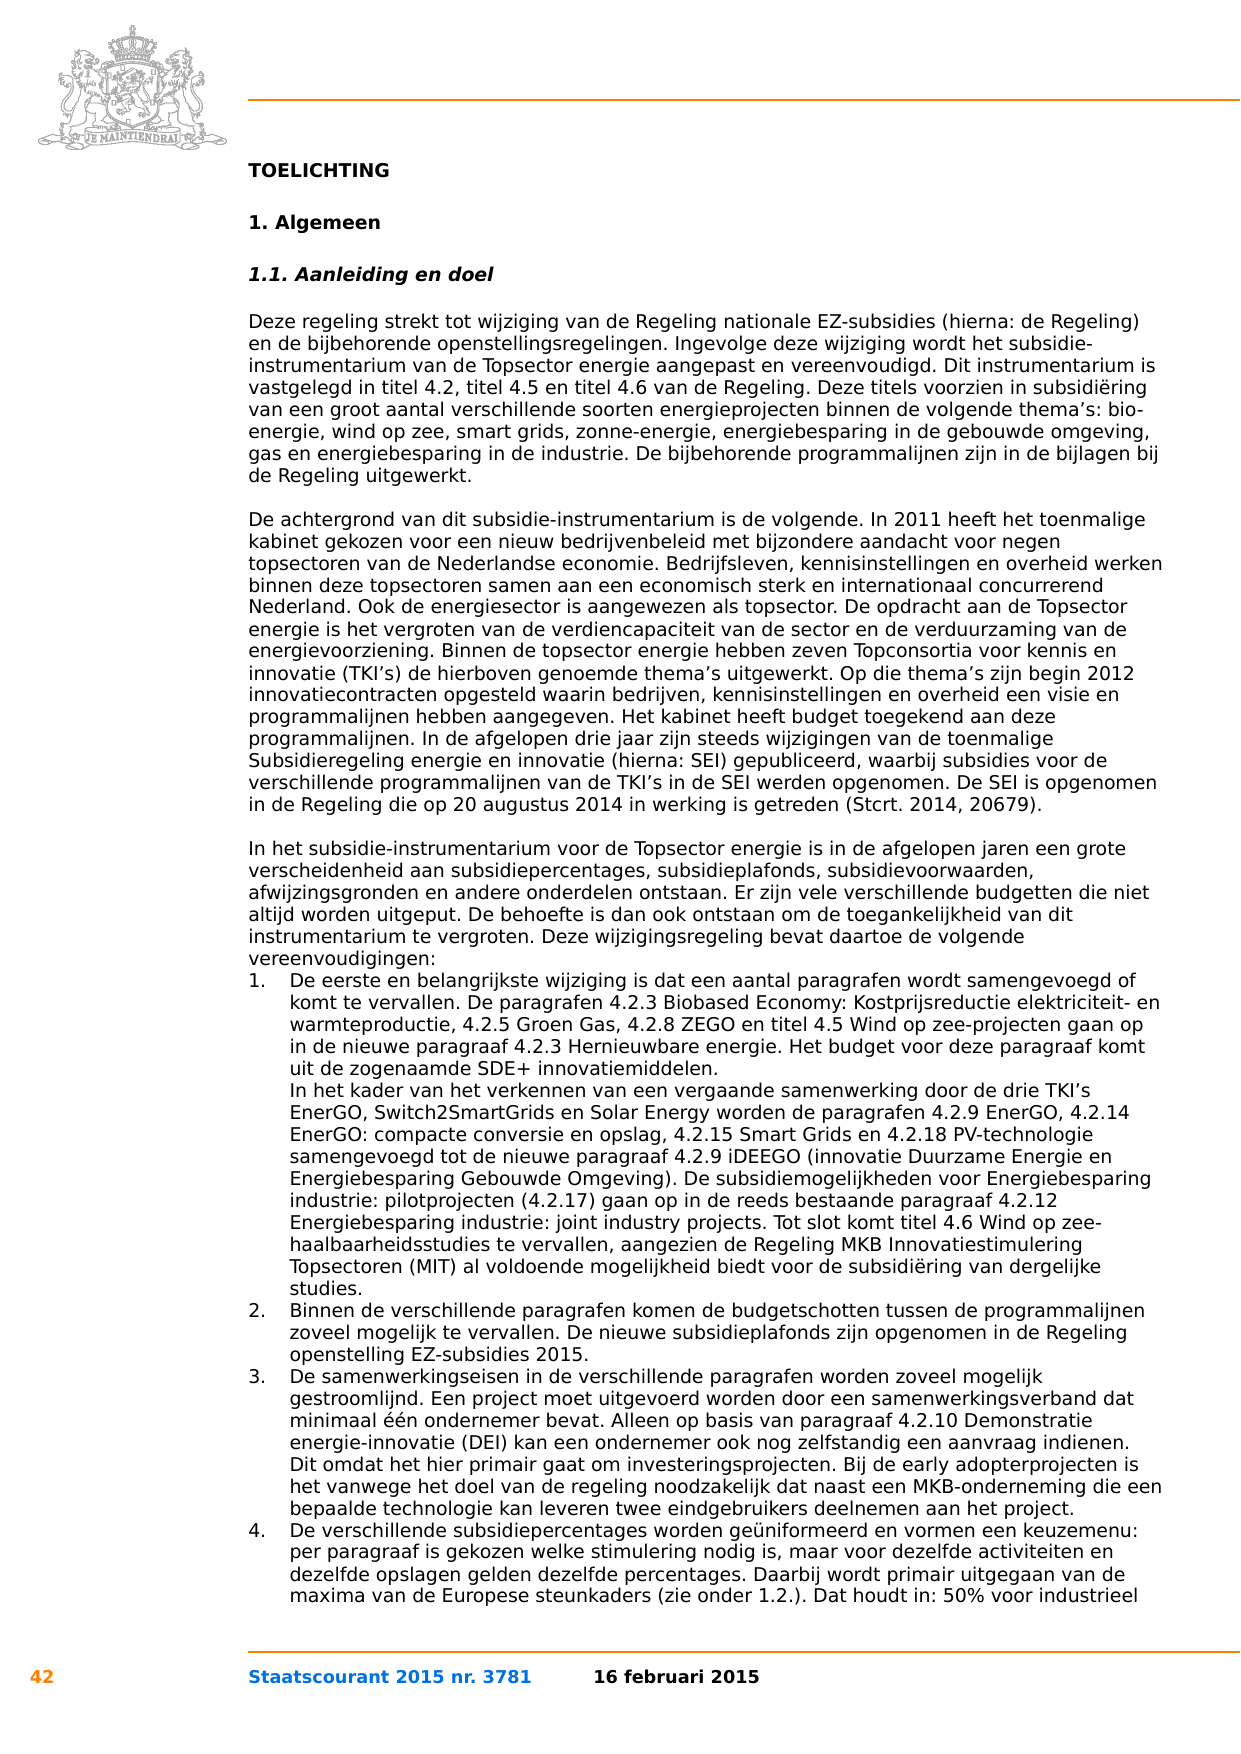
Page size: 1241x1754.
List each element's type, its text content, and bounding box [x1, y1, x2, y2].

text In het subsidie-instrumentarium voor de Topsector energie is in de afgelopen jaren een grote verscheidenheid aan subsidiepercentages, subsidieplafonds, subsidievoorwaarden, afwijzingsgronden en andere onderdelen ontstaan. Er zijn vele verschillende budgetten die niet altijd worden uitgeput. De behoefte is dan ook ontstaan om de toegankelijkheid van dit instrumentarium te vergroten. Deze wijzigingsregeling bevat daartoe de volgende vereenvoudigingen: [248, 838, 1163, 970]
subtitle TOELICHTING [248, 160, 1163, 182]
text 1. De eerste en belangrijkste wijziging is dat een aantal paragrafen wordt samengevoegd of komt te vervallen. De paragrafen 4.2.3 Biobased Economy: Kostprijsreductie elektriciteit- en warmteproductie, 4.2.5 Groen Gas, 4.2.8 ZEGO en titel 4.5 Wind op zee-projecten gaan op in de nieuwe paragraaf 4.2.3 Hernieuwbare energie. Het budget voor deze paragraaf komt uit de zogenaamde SDE+ innovatiemiddelen. [248, 970, 1163, 1080]
subtitle 1.1. Aanleiding en doel [248, 264, 1163, 286]
picture [38, 25, 227, 150]
text 3. De samenwerkingseisen in de verschillende paragrafen worden zoveel mogelijk gestroomlijnd. Een project moet uitgevoerd worden door een samenwerkingsverband dat minimaal één ondernemer bevat. Alleen op basis van paragraaf 4.2.10 Demonstratie energie-innovatie (DEI) kan een ondernemer ook nog zelfstandig een aanvraag indienen. Dit omdat het hier primair gaat om investeringsprojecten. Bij de early adopterprojecten is het vanwege het doel van de regeling noodzakelijk dat naast een MKB-onderneming die een bepaalde technologie kan leveren twee eindgebruikers deelnemen aan het project. [248, 1366, 1163, 1519]
text De achtergrond van dit subsidie-instrumentarium is de volgende. In 2011 heeft het toenmalige kabinet gekozen voor een nieuw bedrijvenbeleid met bijzondere aandacht voor negen topsectoren van de Nederlandse economie. Bedrijfsleven, kennisinstellingen en overheid werken binnen deze topsectoren samen aan een economisch sterk en internationaal concurrerend Nederland. Ook de energiesector is aangewezen als topsector. De opdracht aan de Topsector energie is het vergroten van de verdiencapaciteit van de sector en de verduurzaming van de energievoorziening. Binnen de topsector energie hebben zeven Topconsortia voor kennis en innovatie (TKI’s) de hierboven genoemde thema’s uitgewerkt. Op die thema’s zijn begin 2012 innovatiecontracten opgesteld waarin bedrijven, kennisinstellingen en overheid een visie en programmalijnen hebben aangegeven. Het kabinet heeft budget toegekend aan deze programmalijnen. In de afgelopen drie jaar zijn steeds wijzigingen van de toenmalige Subsidieregeling energie en innovatie (hierna: SEI) gepubliceerd, waarbij subsidies voor de verschillende programmalijnen van de TKI’s in de SEI werden opgenomen. De SEI is opgenomen in de Regeling die op 20 augustus 2014 in werking is getreden (Stcrt. 2014, 20679). [248, 508, 1163, 816]
text 4. De verschillende subsidiepercentages worden geüniformeerd en vormen een keuzemenu: per paragraaf is gekozen welke stimulering nodig is, maar voor dezelfde activiteiten en dezelfde opslagen gelden dezelfde percentages. Daarbij wordt primair uitgegaan van de maxima van de Europese steunkaders (zie onder 1.2.). Dat houdt in: 50% voor industrieel [248, 1519, 1163, 1607]
text Deze regeling strekt tot wijziging van de Regeling nationale EZ-subsidies (hierna: de Regeling) en de bijbehorende openstellingsregelingen. Ingevolge deze wijziging wordt het subsidie-instrumentarium van de Topsector energie aangepast en vereenvoudigd. Dit instrumentarium is vastgelegd in titel 4.2, titel 4.5 en titel 4.6 van de Regeling. Deze titels voorzien in subsidiëring van een groot aantal verschillende soorten energieprojecten binnen de volgende thema’s: bio-energie, wind op zee, smart grids, zonne-energie, energiebesparing in de gebouwde omgeving, gas en energiebesparing in de industrie. De bijbehorende programmalijnen zijn in de bijlagen bij de Regeling uitgewerkt. [248, 311, 1163, 487]
subtitle 1. Algemeen [248, 212, 1163, 234]
text In het kader van het verkennen van een vergaande samenwerking door de drie TKI’s EnerGO, Switch2SmartGrids en Solar Energy worden de paragrafen 4.2.9 EnerGO, 4.2.14 EnerGO: compacte conversie en opslag, 4.2.15 Smart Grids en 4.2.18 PV-technologie samengevoegd tot de nieuwe paragraaf 4.2.9 iDEEGO (innovatie Duurzame Energie en Energiebesparing Gebouwde Omgeving). De subsidiemogelijkheden voor Energiebesparing industrie: pilotprojecten (4.2.17) gaan op in de reeds bestaande paragraaf 4.2.12 Energiebesparing industrie: joint industry projects. Tot slot komt titel 4.6 Wind op zee- haalbaarheidsstudies te vervallen, aangezien de Regeling MKB Innovatiestimulering Topsectoren (MIT) al voldoende mogelijkheid biedt voor de subsidiëring van dergelijke studies. [289, 1080, 1163, 1300]
text 2. Binnen de verschillende paragrafen komen de budgetschotten tussen de programmalijnen zoveel mogelijk te vervallen. De nieuwe subsidieplafonds zijn opgenomen in de Regeling openstelling EZ-subsidies 2015. [248, 1300, 1163, 1366]
